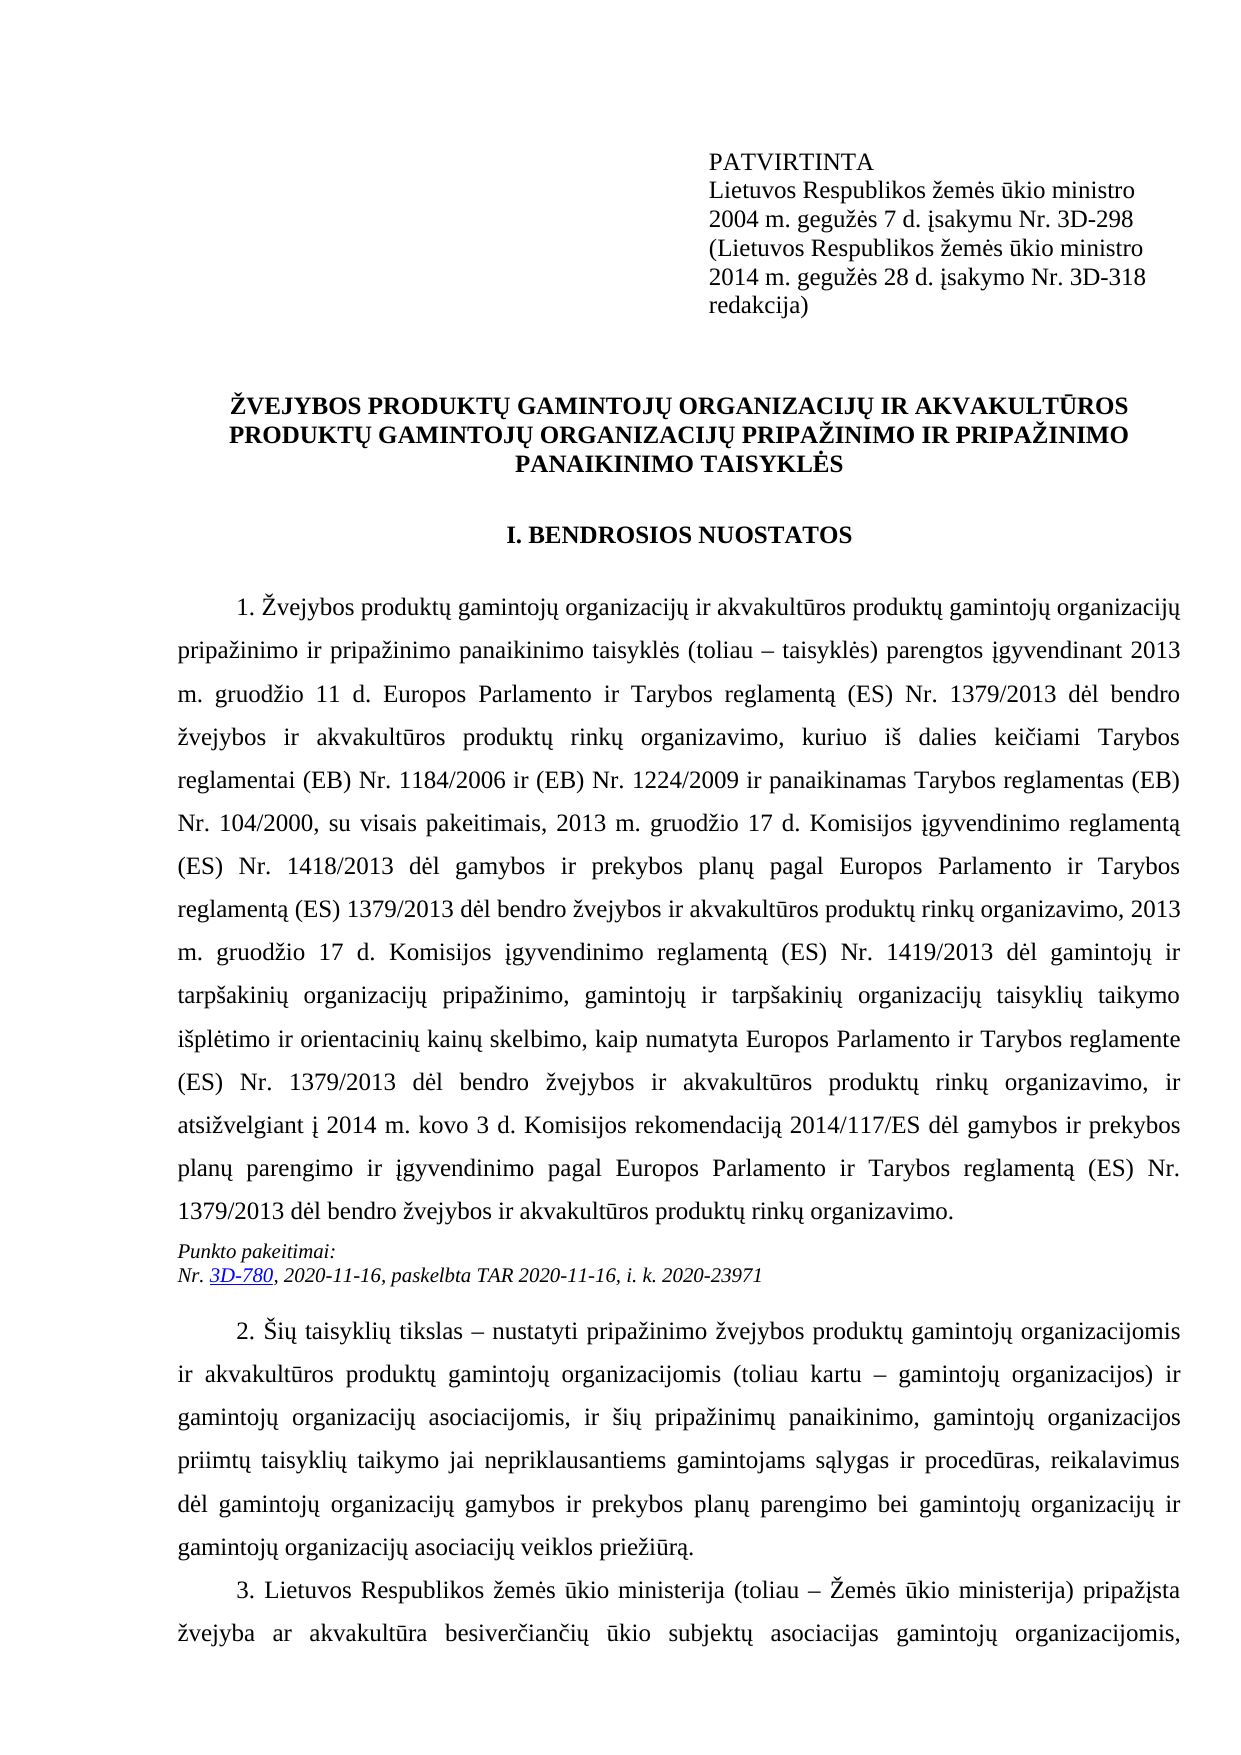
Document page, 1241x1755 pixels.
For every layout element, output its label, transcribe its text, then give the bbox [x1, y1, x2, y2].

text 2004 m. gegužės 7 d. įsakymu Nr. 3D-298 [709, 204, 1181, 233]
text Nr. 3D-780, 2020-11-16, paskelbta TAR 2020-11-16, i. k. 2020-23971 [177, 1263, 1181, 1287]
text Punkto pakeitimai: [177, 1239, 1181, 1263]
text Žvejybos produkTŲ gamintojų organizacijų ir akvakultūros produktų gamintojų organizacijų pripažinimo IR PRIPAŽINIMO PANAIKINIMO taisyklės [177, 391, 1181, 477]
text patvirtinta [709, 147, 1181, 176]
text 2014 m. gegužės 28 d. įsakymo Nr. 3D-318 [709, 262, 1181, 291]
text I. Bendrosios nuostatos [177, 521, 1181, 549]
text 2. Šių taisyklių tikslas – nustatyti pripažinimo žvejybos produktų gamintojų organizacijomis ir akvakultūros produktų gamintojų organizacijomis (toliau kartu – gamintojų organizacijos) ir gamintojų organizacijų asociacijomis, ir šių pripažinimų panaikinimo, gamintojų organizacijos priimtų taisyklių taikymo jai nepriklausantiems gamintojams sąlygas ir procedūras, reikalavimus dėl gamintojų organizacijų gamybos ir prekybos planų parengimo bei gamintojų organizacijų ir gamintojų organizacijų asociacijų veiklos priežiūrą. [177, 1316, 1181, 1561]
text (Lietuvos Respublikos žemės ūkio ministro [709, 233, 1181, 262]
text 1. Žvejybos produktų gamintojų organizacijų ir akvakultūros produktų gamintojų organizacijų pripažinimo ir pripažinimo panaikinimo taisyklės (toliau – taisyklės) parengtos įgyvendinant 2013 m. gruodžio 11 d. Europos Parlamento ir Tarybos reglamentą (ES) Nr. 1379/2013 dėl bendro žvejybos ir akvakultūros produktų rinkų organizavimo, kuriuo iš dalies keičiami Tarybos reglamentai (EB) Nr. 1184/2006 ir (EB) Nr. 1224/2009 ir panaikinamas Tarybos reglamentas (EB) Nr. 104/2000, su visais pakeitimais, 2013 m. gruodžio 17 d. Komisijos įgyvendinimo reglamentą (ES) Nr. 1418/2013 dėl gamybos ir prekybos planų pagal Europos Parlamento ir Tarybos reglamentą (ES) 1379/2013 dėl bendro žvejybos ir akvakultūros produktų rinkų organizavimo, 2013 m. gruodžio 17 d. Komisijos įgyvendinimo reglamentą (ES) Nr. 1419/2013 dėl gamintojų ir tarpšakinių organizacijų pripažinimo, gamintojų ir tarpšakinių organizacijų taisyklių taikymo išplėtimo ir orientacinių kainų skelbimo, kaip numatyta Europos Parlamento ir Tarybos reglamente (ES) Nr. 1379/2013 dėl bendro žvejybos ir akvakultūros produktų rinkų organizavimo, ir atsižvelgiant į 2014 m. kovo 3 d. Komisijos rekomendaciją 2014/117/ES dėl gamybos ir prekybos planų parengimo ir įgyvendinimo pagal Europos Parlamento ir Tarybos reglamentą (ES) Nr. 1379/2013 dėl bendro žvejybos ir akvakultūros produktų rinkų organizavimo. [177, 592, 1181, 1225]
text 3. Lietuvos Respublikos žemės ūkio ministerija (toliau – Žemės ūkio ministerija) pripažįsta žvejyba ar akvakultūra besiverčiančių ūkio subjektų asociacijas gamintojų organizacijomis, [177, 1575, 1181, 1647]
text Lietuvos Respublikos žemės ūkio ministro [709, 176, 1181, 204]
text redakcija) [709, 291, 1181, 319]
